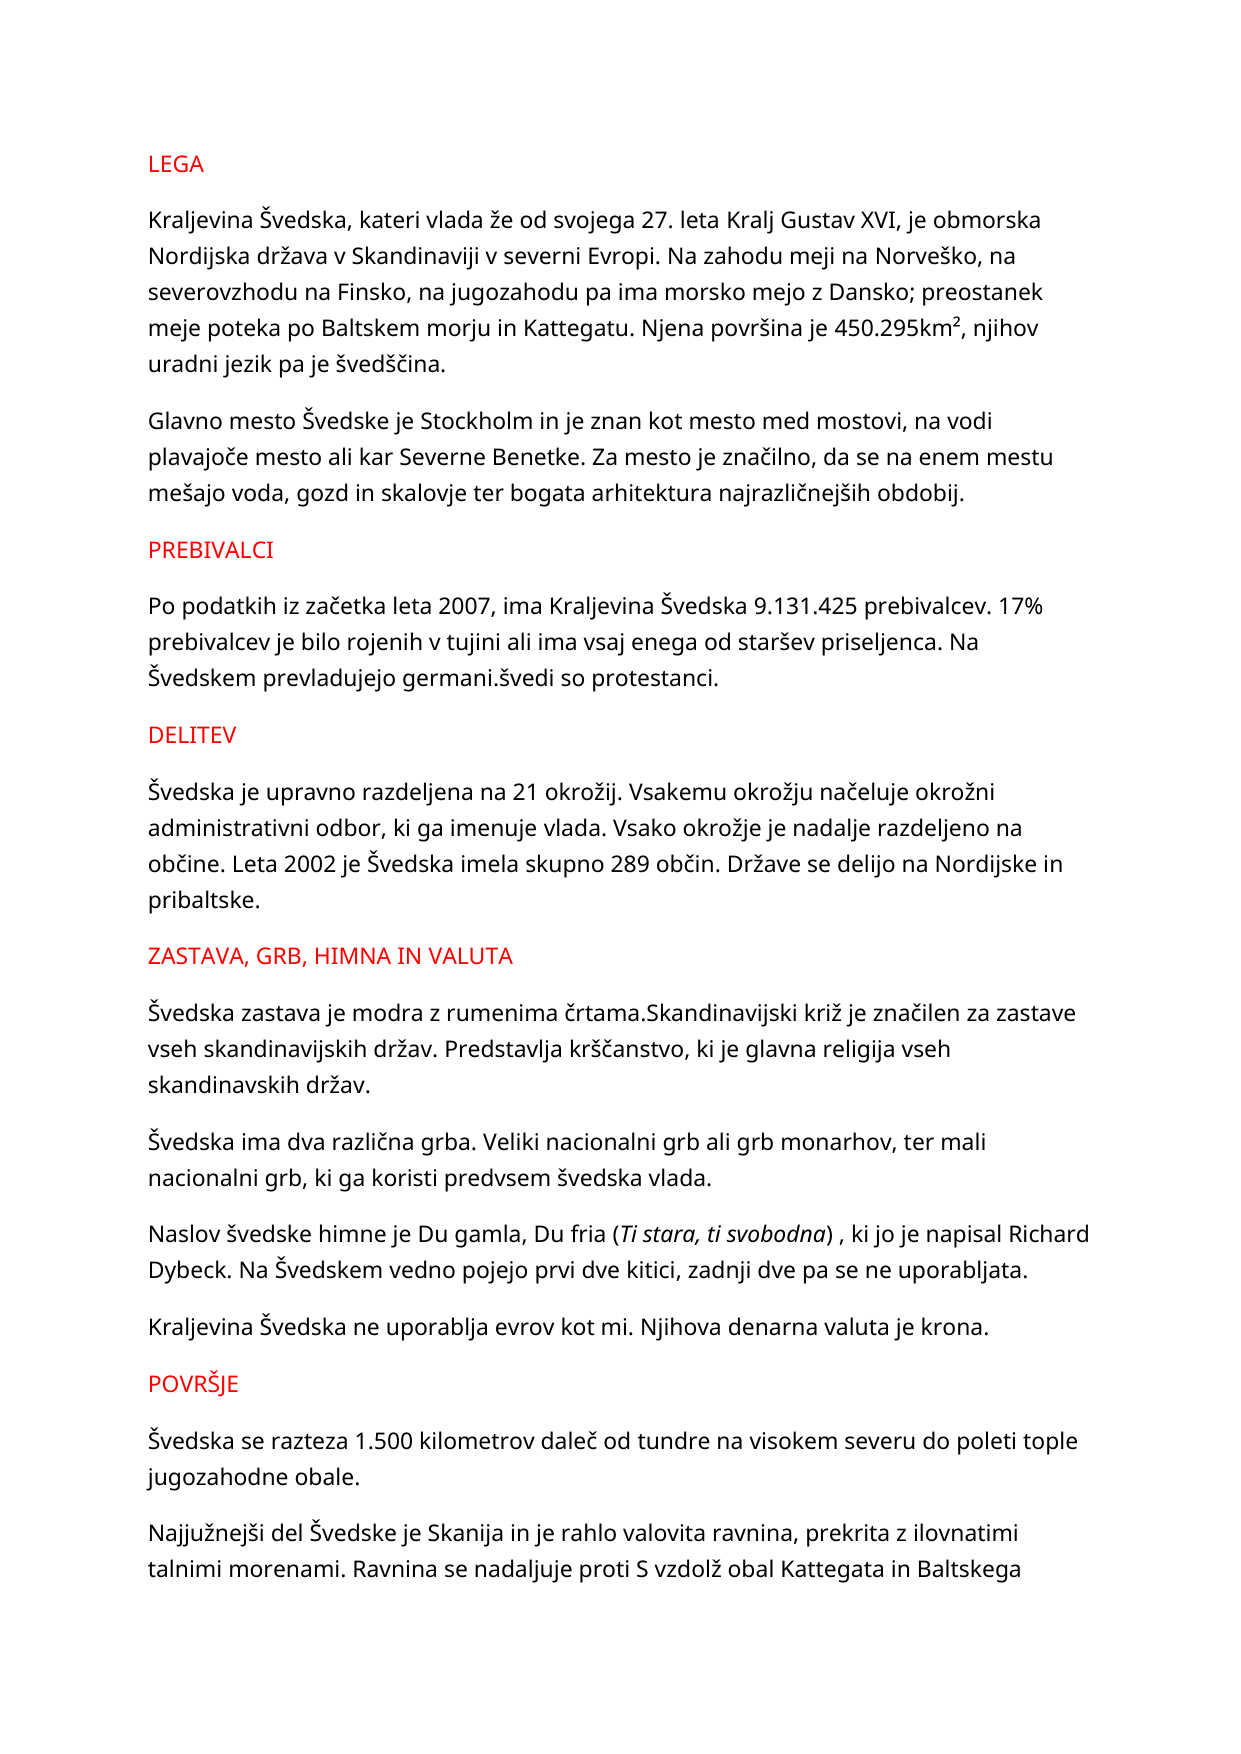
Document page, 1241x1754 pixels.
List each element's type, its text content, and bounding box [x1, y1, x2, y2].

text Glavno mesto Švedske je Stockholm in je znan kot mesto med mostovi, na vodi plavajoče mesto ali kar Severne Benetke. Za mesto je značilno, da se na enem mestu mešajo voda, gozd in skalovje ter bogata arhitektura najrazličnejših obdobij. [148, 405, 1093, 508]
text POVRŠJE [148, 1368, 1093, 1399]
text Po podatkih iz začetka leta 2007, ima Kraljevina Švedska 9.131.425 prebivalcev. 17% prebivalcev je bilo rojenih v tujini ali ima vsaj enega od staršev priseljenca. Na Švedskem prevladujejo germani.švedi so protestanci. [148, 590, 1093, 693]
text Švedska zastava je modra z rumenima črtama.Skandinavijski križ je značilen za zastave vseh skandinavijskih držav. Predstavlja krščanstvo, ki je glavna religija vseh skandinavskih držav. [148, 997, 1093, 1100]
text Kraljevina Švedska, kateri vlada že od svojega 27. leta Kralj Gustav XVI, je obmorska Nordijska država v Skandinaviji v severni Evropi. Na zahodu meji na Norveško, na severovzhodu na Finsko, na jugozahodu pa ima morsko mejo z Dansko; preostanek meje poteka po Baltskem morju in Kattegatu. Njena površina je 450.295km², njihov uradni jezik pa je švedščina. [148, 204, 1093, 379]
text LEGA [148, 148, 1093, 179]
text PREBIVALCI [148, 533, 1093, 565]
text DELITEV [148, 719, 1093, 750]
text Švedska se razteza 1.500 kilometrov daleč od tundre na visokem severu do poleti tople jugozahodne obale. [148, 1425, 1093, 1492]
text Švedska ima dva različna grba. Veliki nacionalni grb ali grb monarhov, ter mali nacionalni grb, ki ga koristi predvsem švedska vlada. [148, 1126, 1093, 1193]
text Švedska je upravno razdeljena na 21 okrožij. Vsakemu okrožju načeluje okrožni administrativni odbor, ki ga imenuje vlada. Vsako okrožje je nadalje razdeljeno na občine. Leta 2002 je Švedska imela skupno 289 občin. Države se delijo na Nordijske in pribaltske. [148, 776, 1093, 915]
text ZASTAVA, GRB, HIMNA IN VALUTA [148, 940, 1093, 972]
text Kraljevina Švedska ne uporablja evrov kot mi. Njihova denarna valuta je krona. [148, 1311, 1093, 1342]
text Naslov švedske himne je Du gamla, Du fria (Ti stara, ti svobodna) , ki jo je napisal Richard Dybeck. Na Švedskem vedno pojejo prvi dve kitici, zadnji dve pa se ne uporabljata. [148, 1218, 1093, 1286]
text Najjužnejši del Švedske je Skanija in je rahlo valovita ravnina, prekrita z ilovnatimi talnimi morenami. Ravnina se nadaljuje proti S vzdolž obal Kattegata in Baltskega [148, 1517, 1093, 1584]
